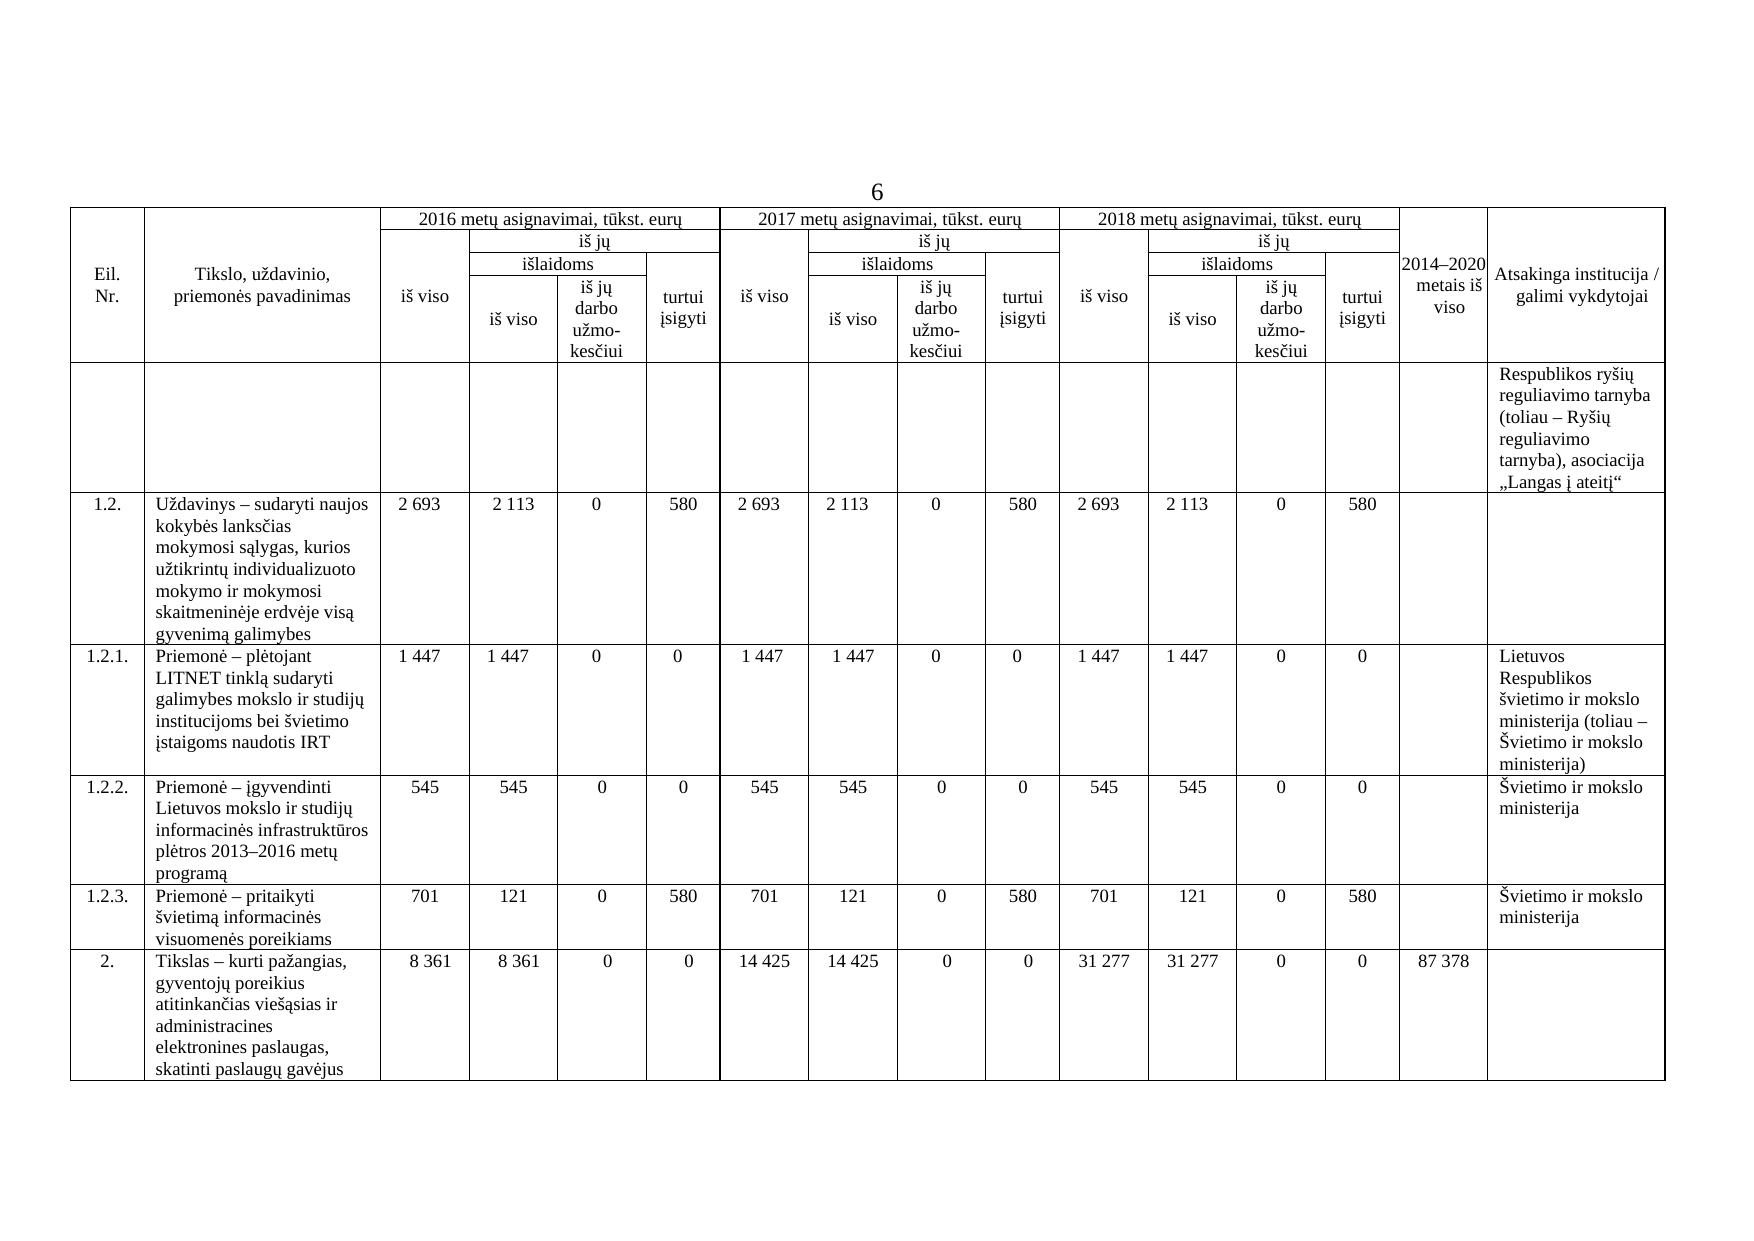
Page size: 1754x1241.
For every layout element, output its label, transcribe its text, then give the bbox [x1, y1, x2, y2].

table_cell 701 [1060, 885, 1148, 949]
table_cell iš viso [470, 276, 557, 362]
table_cell 0 [647, 776, 719, 883]
table_cell 701 [721, 885, 808, 949]
table_cell 1 447 [809, 645, 897, 774]
table_cell 2 693 [1060, 493, 1148, 644]
table_cell 14 425 [721, 950, 808, 1079]
table_cell 0 [898, 493, 985, 644]
table_cell [1400, 776, 1487, 883]
table_cell 545 [809, 776, 897, 883]
table_cell 0 [558, 885, 646, 949]
table_cell išlaidoms [809, 253, 985, 274]
table_cell 0 [647, 950, 719, 1079]
table_cell 0 [1326, 776, 1399, 883]
table_cell 1.2.3. [71, 885, 144, 949]
table_cell 0 [898, 885, 985, 949]
table_cell 545 [721, 776, 808, 883]
table_cell 8 361 [470, 950, 557, 1079]
table_cell 580 [1326, 493, 1399, 644]
table_cell [721, 363, 808, 492]
table_cell turtui įsigyti [647, 253, 719, 362]
table_cell iš jų [470, 230, 719, 252]
table_cell iš jų darbo užmo-kesčiui [1237, 276, 1325, 362]
table_cell 580 [986, 493, 1059, 644]
table_cell 121 [809, 885, 897, 949]
table_cell iš viso [721, 230, 808, 362]
table_cell 2. [71, 950, 144, 1079]
table_cell Priemonė – įgyvendinti Lietuvos mokslo ir studijų informacinės infrastruktūros plėtros 2013–2016 metų programą [145, 776, 380, 883]
table_cell [1237, 363, 1325, 492]
table_cell Priemonė – plėtojant LITNET tinklą sudaryti galimybes mokslo ir studijų institucijoms bei švietimo įstaigoms naudotis IRT [145, 645, 380, 774]
table_cell [1149, 363, 1236, 492]
table_cell 0 [1326, 645, 1399, 774]
table_cell 8 361 [381, 950, 469, 1079]
table_cell 1.2.1. [71, 645, 144, 774]
table_cell 580 [647, 493, 719, 644]
table_cell 2 693 [381, 493, 469, 644]
table_cell turtui įsigyti [986, 253, 1059, 362]
table_cell 0 [986, 776, 1059, 883]
table_header Eil. Nr. [71, 208, 144, 362]
table_cell Švietimo ir mokslo ministerija [1488, 885, 1664, 949]
table_cell 1 447 [381, 645, 469, 774]
table_cell 0 [558, 645, 646, 774]
table_cell iš viso [809, 276, 897, 362]
table_header Tikslo, uždavinio, priemonės pavadinimas [145, 208, 380, 362]
table_header 2018 metų asignavimai, tūkst. eurų [1060, 208, 1399, 229]
table_cell 2 113 [470, 493, 557, 644]
table_cell [1488, 950, 1664, 1079]
table_cell 545 [470, 776, 557, 883]
table_cell [1326, 363, 1399, 492]
table_cell 701 [381, 885, 469, 949]
table_cell 2 113 [809, 493, 897, 644]
table_cell 1.2.2. [71, 776, 144, 883]
table_cell turtui įsigyti [1326, 253, 1399, 362]
table_cell [647, 363, 719, 492]
table_cell 0 [558, 950, 646, 1079]
table_cell 545 [1149, 776, 1236, 883]
table_cell 580 [647, 885, 719, 949]
table_cell Uždavinys – sudaryti naujos kokybės lanksčias mokymosi sąlygas, kurios užtikrintų individualizuoto mokymo ir mokymosi skaitmeninėje erdvėje visą gyvenimą galimybes [145, 493, 380, 644]
table_cell 1 447 [1149, 645, 1236, 774]
table_cell Lietuvos Respublikos švietimo ir mokslo ministerija (toliau – Švietimo ir mokslo ministerija) [1488, 645, 1664, 774]
table_cell Švietimo ir mokslo ministerija [1488, 776, 1664, 883]
table_cell [1400, 885, 1487, 949]
table_cell iš viso [381, 230, 469, 362]
table_cell 0 [558, 493, 646, 644]
table_cell 14 425 [809, 950, 897, 1079]
table_header 2014–2020 metais iš viso [1400, 208, 1487, 362]
table_cell išlaidoms [470, 253, 646, 274]
table_cell [986, 363, 1059, 492]
table_cell 121 [1149, 885, 1236, 949]
table_cell 1 447 [470, 645, 557, 774]
table_header Atsakinga institucija / galimi vykdytojai [1488, 208, 1664, 362]
table_cell 0 [1237, 493, 1325, 644]
table_cell 0 [1237, 645, 1325, 774]
table_cell išlaidoms [1149, 253, 1325, 274]
table_cell 121 [470, 885, 557, 949]
table_cell iš jų [1149, 230, 1399, 252]
table_cell [558, 363, 646, 492]
table_cell 31 277 [1060, 950, 1148, 1079]
table_cell 0 [1237, 950, 1325, 1079]
table_cell iš jų darbo užmo-kesčiui [558, 276, 646, 362]
table_cell [898, 363, 985, 492]
table_cell 0 [647, 645, 719, 774]
table_cell 580 [986, 885, 1059, 949]
table_cell Respublikos ryšių reguliavimo tarnyba (toliau – Ryšių reguliavimo tarnyba), asociacija „Langas į ateitį“ [1488, 363, 1664, 492]
table_cell iš jų darbo užmo-kesčiui [898, 276, 985, 362]
table_cell 1 447 [1060, 645, 1148, 774]
table_cell 2 113 [1149, 493, 1236, 644]
table_header 2016 metų asignavimai, tūkst. eurų [381, 208, 719, 229]
table_cell 0 [986, 645, 1059, 774]
table_cell Tikslas – kurti pažangias, gyventojų poreikius atitinkančias viešąsias ir administracines elektronines paslaugas, skatinti paslaugų gavėjus [145, 950, 380, 1079]
table_cell 2 693 [721, 493, 808, 644]
table_cell 0 [558, 776, 646, 883]
table_cell [809, 363, 897, 492]
table_cell 545 [1060, 776, 1148, 883]
table_cell [1400, 493, 1487, 644]
table_cell [145, 363, 380, 492]
table_header 2017 metų asignavimai, tūkst. eurų [721, 208, 1059, 229]
table_cell 580 [1326, 885, 1399, 949]
table_cell iš jų [809, 230, 1059, 252]
table_cell [1488, 493, 1664, 644]
table_cell 545 [381, 776, 469, 883]
table_cell 0 [898, 776, 985, 883]
table_cell 1 447 [721, 645, 808, 774]
table_cell 87 378 [1400, 950, 1487, 1079]
table_cell 0 [1237, 776, 1325, 883]
table_cell 0 [1237, 885, 1325, 949]
table_cell 0 [986, 950, 1059, 1079]
table_cell 31 277 [1149, 950, 1236, 1079]
table_cell [71, 363, 144, 492]
table_cell 0 [1326, 950, 1399, 1079]
table_cell 0 [898, 950, 985, 1079]
table_cell [381, 363, 469, 492]
table_cell 1.2. [71, 493, 144, 644]
table_cell [1060, 363, 1148, 492]
table_cell 0 [898, 645, 985, 774]
table_cell [1400, 645, 1487, 774]
table_cell [1400, 363, 1487, 492]
table_cell iš viso [1060, 230, 1148, 362]
table_cell Priemonė – pritaikyti švietimą informacinės visuomenės poreikiams [145, 885, 380, 949]
table_cell [470, 363, 557, 492]
table_cell iš viso [1149, 276, 1236, 362]
